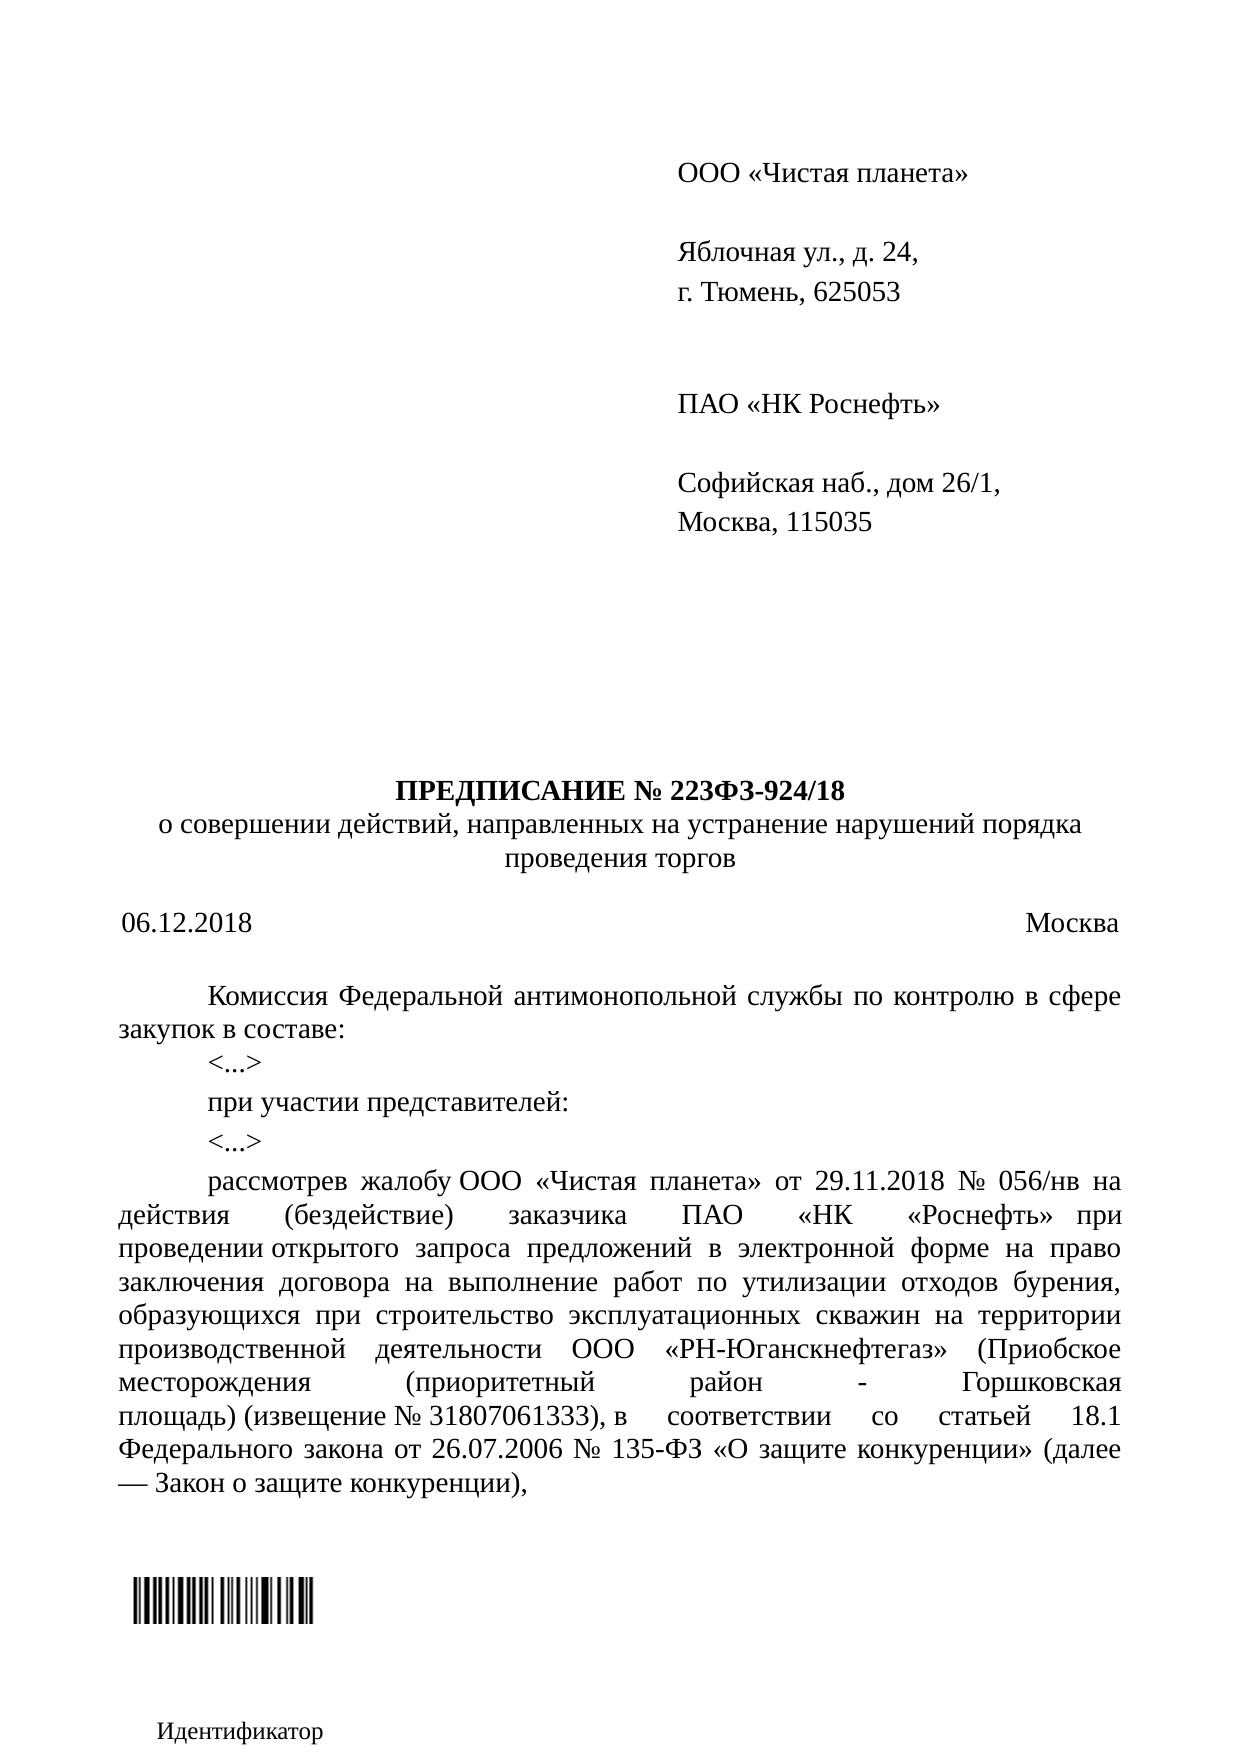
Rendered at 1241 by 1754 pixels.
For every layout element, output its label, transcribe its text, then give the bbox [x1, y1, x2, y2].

text Комиссия Федеральной антимонопольной службы по контролю в сфере закупок в составе: [118, 978, 1122, 1045]
text ПРЕДПИСАНИЕ № 223ФЗ-924/18 [118, 773, 1122, 806]
text Москва, 115035 [677, 504, 1122, 538]
text 06.12.2018 Москва [118, 905, 1122, 938]
text рассмотрев жалобу ООО «Чистая планета» от 29.11.2018 № 056/нв на действия (бездействие) заказчика ПАО «НК «Роснефть» при проведении открытого запроса предложений в электронной форме на право заключения договора на выполнение работ по утилизации отходов бурения, образующихся при строительство эксплуатационных скважин на территории производственной деятельности ООО «РН-Юганскнефтегаз» (Приобское месторождения (приоритетный район - Горшковская площадь) (извещение № 31807061333), в соответствии со статьей 18.1 Федерального закона от 26.07.2006 № 135-ФЗ «О защите конкуренции» (далее — Закон о защите конкуренции), [118, 1163, 1122, 1499]
text при участии представителей: [118, 1084, 1122, 1118]
text о совершении действий, направленных на устранение нарушений порядка проведения торгов [118, 806, 1122, 873]
picture [118, 1577, 331, 1624]
text Яблочная ул., д. 24, [677, 234, 1122, 268]
text ООО «Чистая планета» [677, 155, 1122, 189]
text г. Тюмень, 625053 [677, 274, 1122, 307]
text ПАО «НК Роснефть» [677, 353, 1122, 420]
text <...> [118, 1124, 1122, 1157]
text Софийская наб., дом 26/1, [677, 465, 1122, 499]
text <...> [118, 1045, 1122, 1078]
